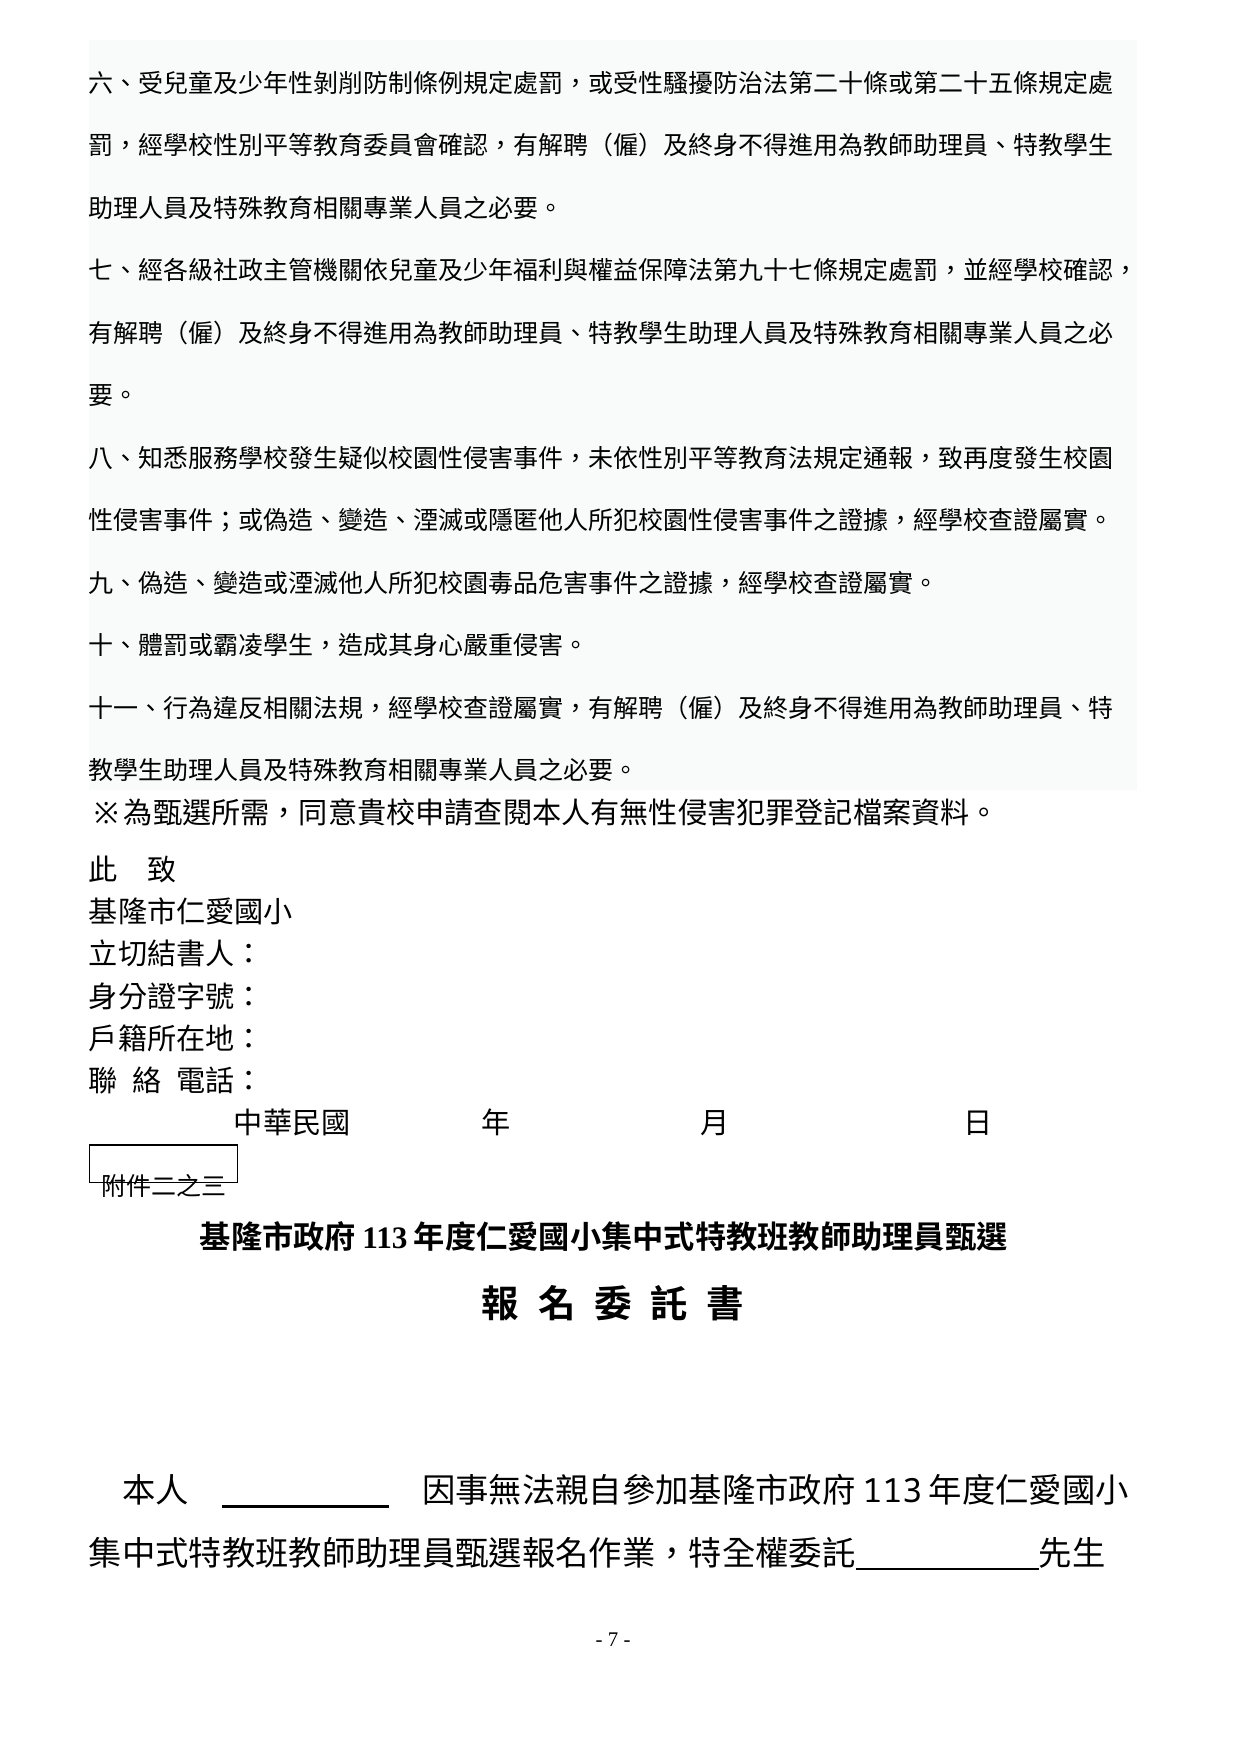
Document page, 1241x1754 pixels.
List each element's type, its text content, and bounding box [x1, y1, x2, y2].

text ※為甄選所需，同意貴校申請查閱本人有無性侵害犯罪登記檔案資料。 [89, 790, 1137, 832]
text 戶籍所在地： [89, 1016, 1137, 1058]
text 六、受兒童及少年性剝削防制條例規定處罰，或受性騷擾防治法第二十條或第二十五條規定處罰，經學校性別平等教育委員會確認，有解聘（僱）及終身不得進用為教師助理員、特教學生助理人員及特殊教育相關專業人員之必要。 [89, 40, 1137, 227]
text 十一、行為違反相關法規，經學校查證屬實，有解聘（僱）及終身不得進用為教師助理員、特教學生助理人員及特殊教育相關專業人員之必要。 [89, 665, 1137, 790]
text 十、體罰或霸凌學生，造成其身心嚴重侵害。 [89, 602, 1137, 665]
text 立切結書人： [89, 931, 1137, 973]
text 中華民國 年 月 日 [89, 1100, 1137, 1142]
text 身分證字號： [89, 973, 1137, 1016]
text 基隆市政府113年度仁愛國小集中式特教班教師助理員甄選 [89, 1205, 1137, 1259]
text 附件二之三 [89, 1142, 1137, 1205]
text 此 致 [89, 846, 1137, 889]
text 聯 絡 電話： [89, 1058, 1137, 1100]
text 七、經各級社政主管機關依兒童及少年福利與權益保障法第九十七條規定處罰，並經學校確認，有解聘（僱）及終身不得進用為教師助理員、特教學生助理人員及特殊教育相關專業人員之必要。 [89, 227, 1137, 415]
text 八、知悉服務學校發生疑似校園性侵害事件，未依性別平等教育法規定通報，致再度發生校園性侵害事件；或偽造、變造、湮滅或隱匿他人所犯校園性侵害事件之證據，經學校查證屬實。 [89, 415, 1137, 540]
text 報 名 委 託 書 [89, 1259, 1137, 1322]
text 基隆市仁愛國小 [89, 889, 1137, 931]
text 本人 因事無法親自參加基隆市政府113年度仁愛國小集中式特教班教師助理員甄選報名作業，特全權委託 先生 [89, 1447, 1137, 1572]
text 九、偽造、變造或湮滅他人所犯校園毒品危害事件之證據，經學校查證屬實。 [89, 540, 1137, 602]
